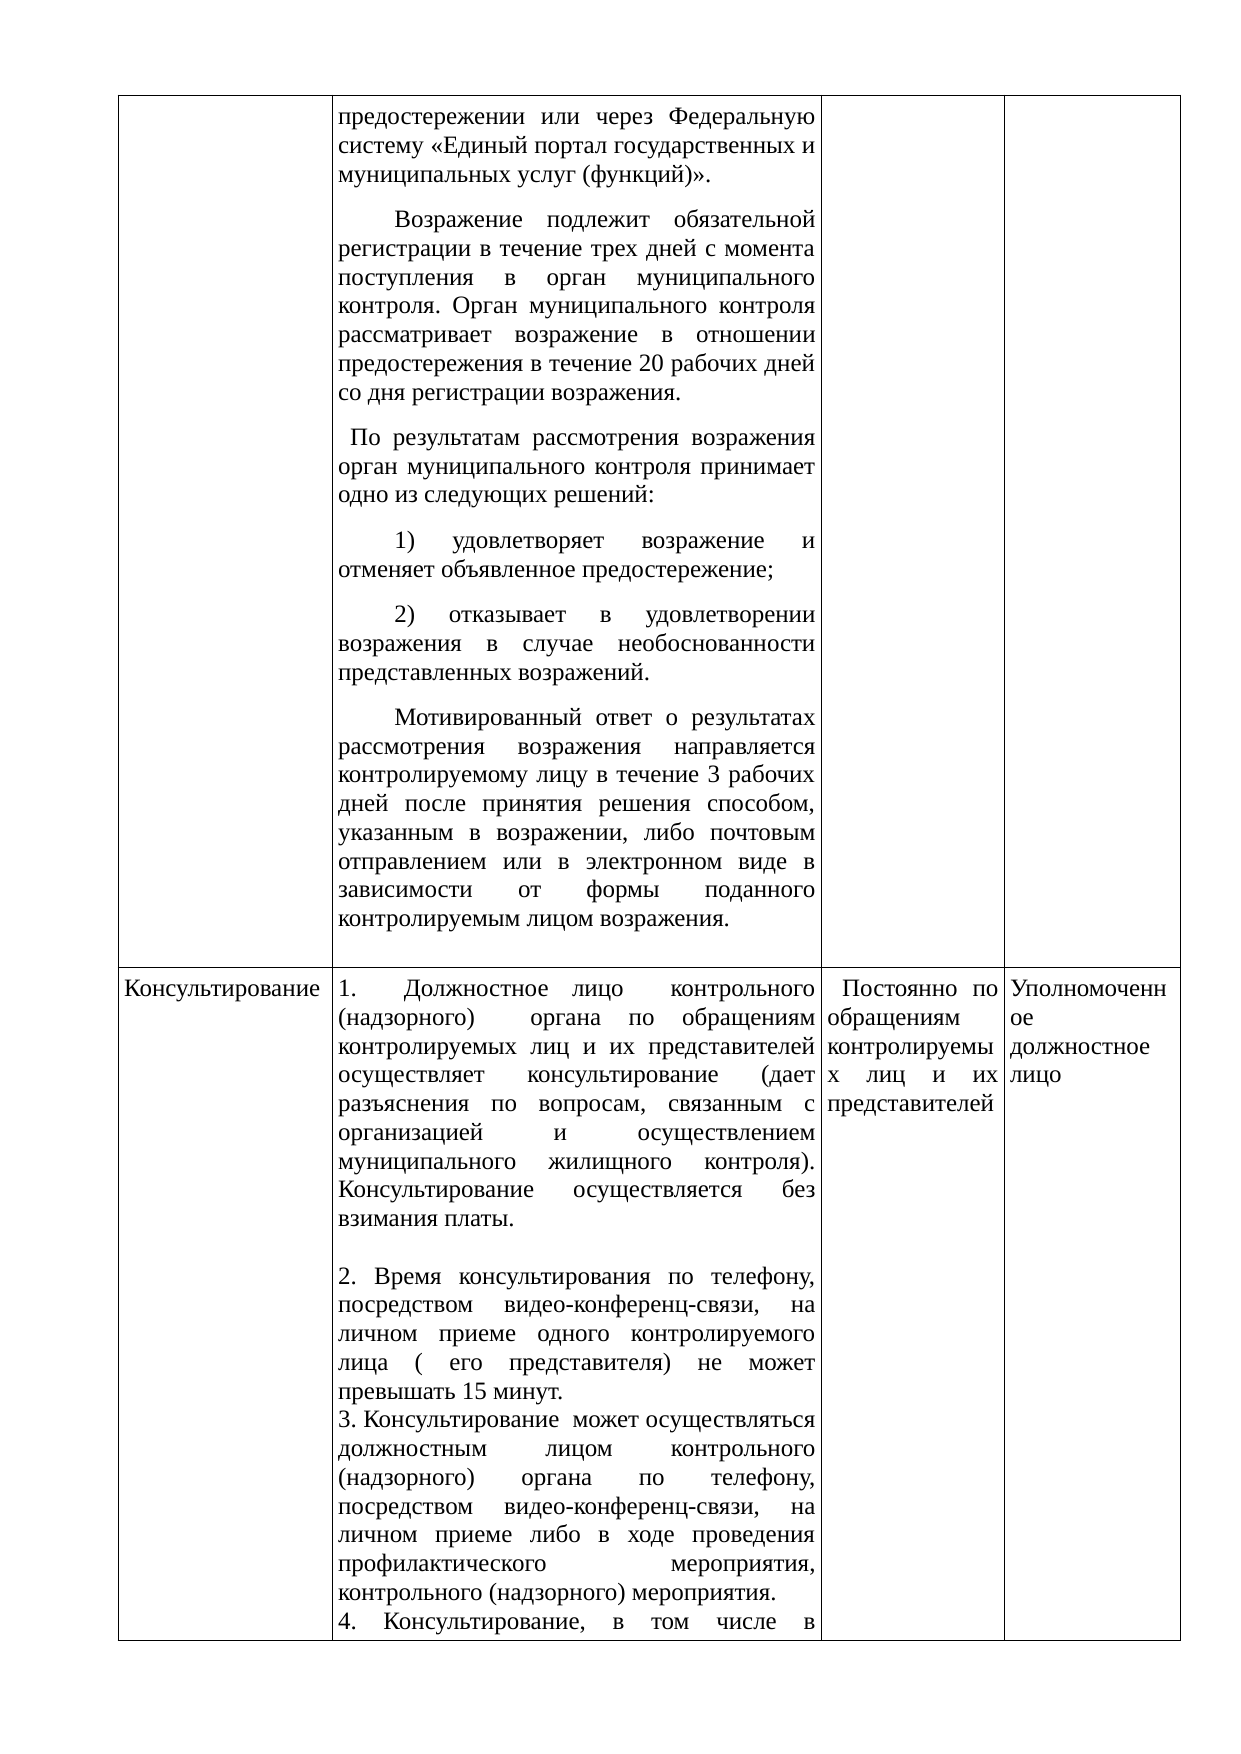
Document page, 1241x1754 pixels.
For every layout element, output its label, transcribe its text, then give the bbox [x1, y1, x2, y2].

table_cell Постоянно по обращениям контролируемых лиц и их представителей [822, 968, 1004, 1640]
table_cell [119, 96, 332, 967]
table_cell предостережении или через Федеральную систему «Единый портал государственных и муниципальных услуг (функций)». Возражение подлежит обязательной регистрации в течение трех дней с момента поступления в орган муниципального контроля. Орган муниципального контроля рассматривает возражение в отношении предостережения в течение 20 рабочих дней со дня регистрации возражения. По результатам рассмотрения возражения орган муниципального контроля принимает одно из следующих решений: 1) удовлетворяет возражение и отменяет объявленное предостережение; 2) отказывает в удовлетворении возражения в случае необоснованности представленных возражений. Мотивированный ответ о результатах рассмотрения возражения направляется контролируемому лицу в течение 3 рабочих дней после принятия решения способом, указанным в возражении, либо почтовым отправлением или в электронном виде в зависимости от формы поданного контролируемым лицом возражения. [333, 96, 821, 967]
table_cell Консультирование [119, 968, 332, 1640]
table_cell 1. Должностное лицо контрольного (надзорного) органа по обращениям контролируемых лиц и их представителей осуществляет консультирование (дает разъяснения по вопросам, связанным с организацией и осуществлением муниципального жилищного контроля). Консультирование осуществляется без взимания платы. 2. Время консультирования по телефону, посредством видео-конференц-связи, на личном приеме одного контролируемого лица ( его представителя) не может превышать 15 минут. 3. Консультирование может осуществляться должностным лицом контрольного (надзорного) органа по телефону, посредством видео-конференц-связи, на личном приеме либо в ходе проведения профилактического мероприятия, контрольного (надзорного) мероприятия. 4. Консультирование, в том числе в [333, 968, 821, 1640]
table_cell Уполномоченное должностное лицо [1005, 968, 1180, 1640]
table_cell [1005, 96, 1180, 967]
table_cell [822, 96, 1004, 967]
